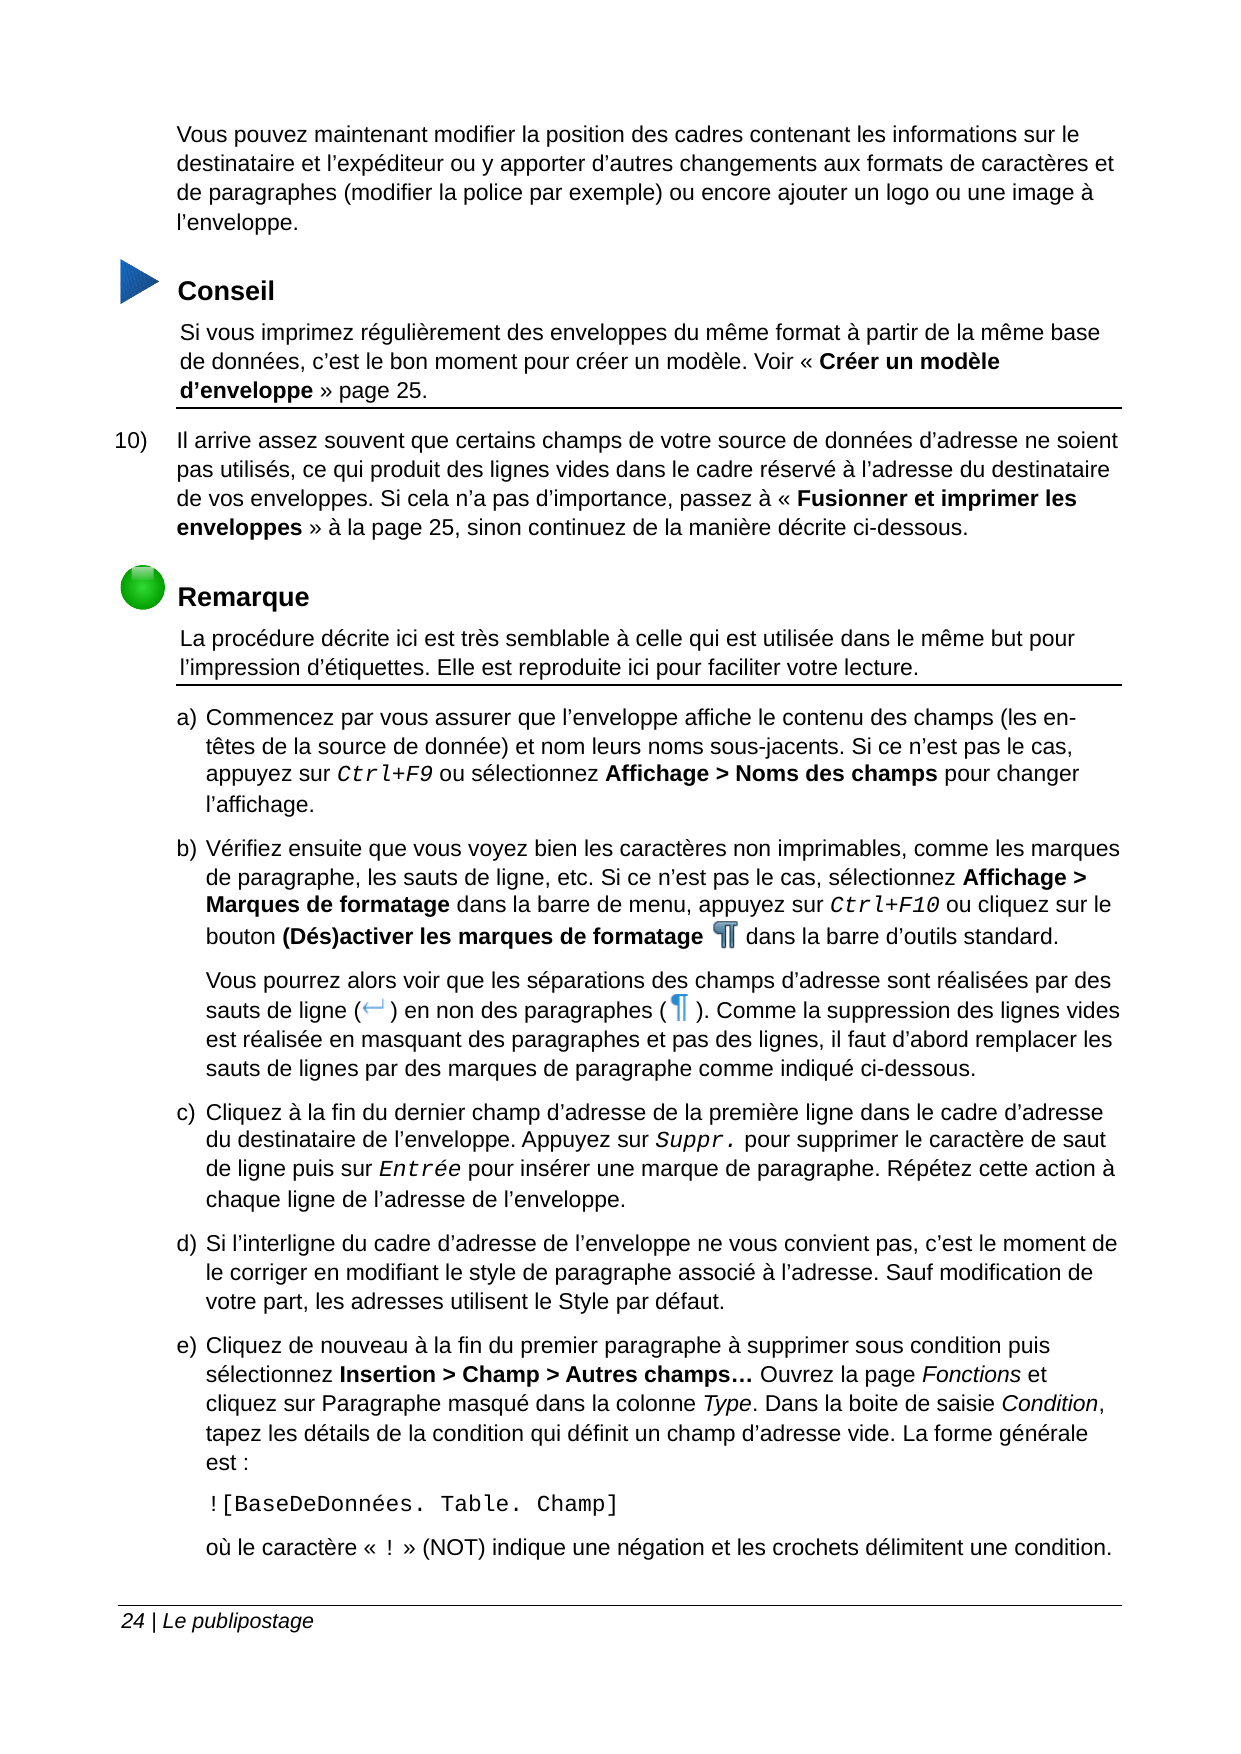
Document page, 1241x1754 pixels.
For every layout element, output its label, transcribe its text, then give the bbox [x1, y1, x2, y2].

list Vous pourrez alors voir que les séparations des champs d’adresse sont réalisées par des sauts de ligne () en non des paragraphes (). Comme la suppression des lignes vides est réalisée en masquant des paragraphes et pas des lignes, il faut d’abord remplacer les sauts de lignes par des marques de paragraphe comme indiqué ci-dessous. [170, 964, 1122, 1081]
text La procédure décrite ici est très semblable à celle qui est utilisée dans le même but pour l’impression d’étiquettes. Elle est reproduite ici pour faciliter votre lecture. [176, 619, 1122, 684]
list où le caractère « ! » (NOT) indique une négation et les crochets délimitent une condition. [170, 1533, 1122, 1562]
picture [710, 919, 740, 949]
subtitle Remarque [118, 563, 1122, 612]
list Cliquez de nouveau à la fin du premier paragraphe à supprimer sous condition puis sélectionnez Insertion > Champ > Autres champs… Ouvrez la page Fonctions et cliquez sur Paragraphe masqué dans la colonne Type. Dans la boite de saisie Condition, tapez les détails de la condition qui définit un champ d’adresse vide. La forme générale est : [170, 1329, 1122, 1475]
picture [666, 993, 696, 1023]
list ![BaseDeDonnées. Table. Champ] [177, 1489, 1122, 1519]
list Vérifiez ensuite que vous voyez bien les caractères non imprimables, comme les marques de paragraphe, les sauts de ligne, etc. Si ce n’est pas le cas, sélectionnez Affichage > Marques de formatage dans la barre de menu, appuyez sur Ctrl+F10 ou cliquez sur le bouton (Dés)activer les marques de formatage dans la barre d’outils standard. [170, 832, 1122, 949]
list Si l’interligne du cadre d’adresse de l’enveloppe ne vous convient pas, c’est le moment de le corriger en modifiant le style de paragraphe associé à l’adresse. Sauf modification de votre part, les adresses utilisent le Style par défaut. [170, 1227, 1122, 1314]
text Si vous imprimez régulièrement des enveloppes du même format à partir de la même base de données, c’est le bon moment pour créer un modèle. Voir « Créer un modèle d’enveloppe » page 24. [176, 314, 1122, 407]
list Il arrive assez souvent que certains champs de votre source de données d’adresse ne soient pas utilisés, ce qui produit des lignes vides dans le cadre réservé à l’adresse du destinataire de vos enveloppes. Si cela n’a pas d’importance, passez à « Fusionner et imprimer les enveloppes » à la page 24, sinon continuez de la manière décrite ci-dessous. [147, 424, 1122, 541]
picture [361, 993, 391, 1023]
list Vous pouvez maintenant modifier la position des cadres contenant les informations sur le destinataire et l’expéditeur ou y apporter d’autres changements aux formats de caractères et de paragraphes (modifier la police par exemple) ou encore ajouter un logo ou une image à l’enveloppe. [147, 118, 1122, 235]
list Commencez par vous assurer que l’enveloppe affiche le contenu des champs (les en-têtes de la source de donnée) et nom leurs noms sous-jacents. Si ce n’est pas le cas, appuyez sur Ctrl+F9 ou sélectionnez Affichage > Noms des champs pour changer l’affichage. [170, 701, 1122, 817]
subtitle Conseil [118, 257, 1122, 306]
list Cliquez à la fin du dernier champ d’adresse de la première ligne dans le cadre d’adresse du destinataire de l’enveloppe. Appuyez sur Suppr. pour supprimer le caractère de saut de ligne puis sur Entrée pour insérer une marque de paragraphe. Répétez cette action à chaque ligne de l’adresse de l’enveloppe. [170, 1096, 1122, 1212]
